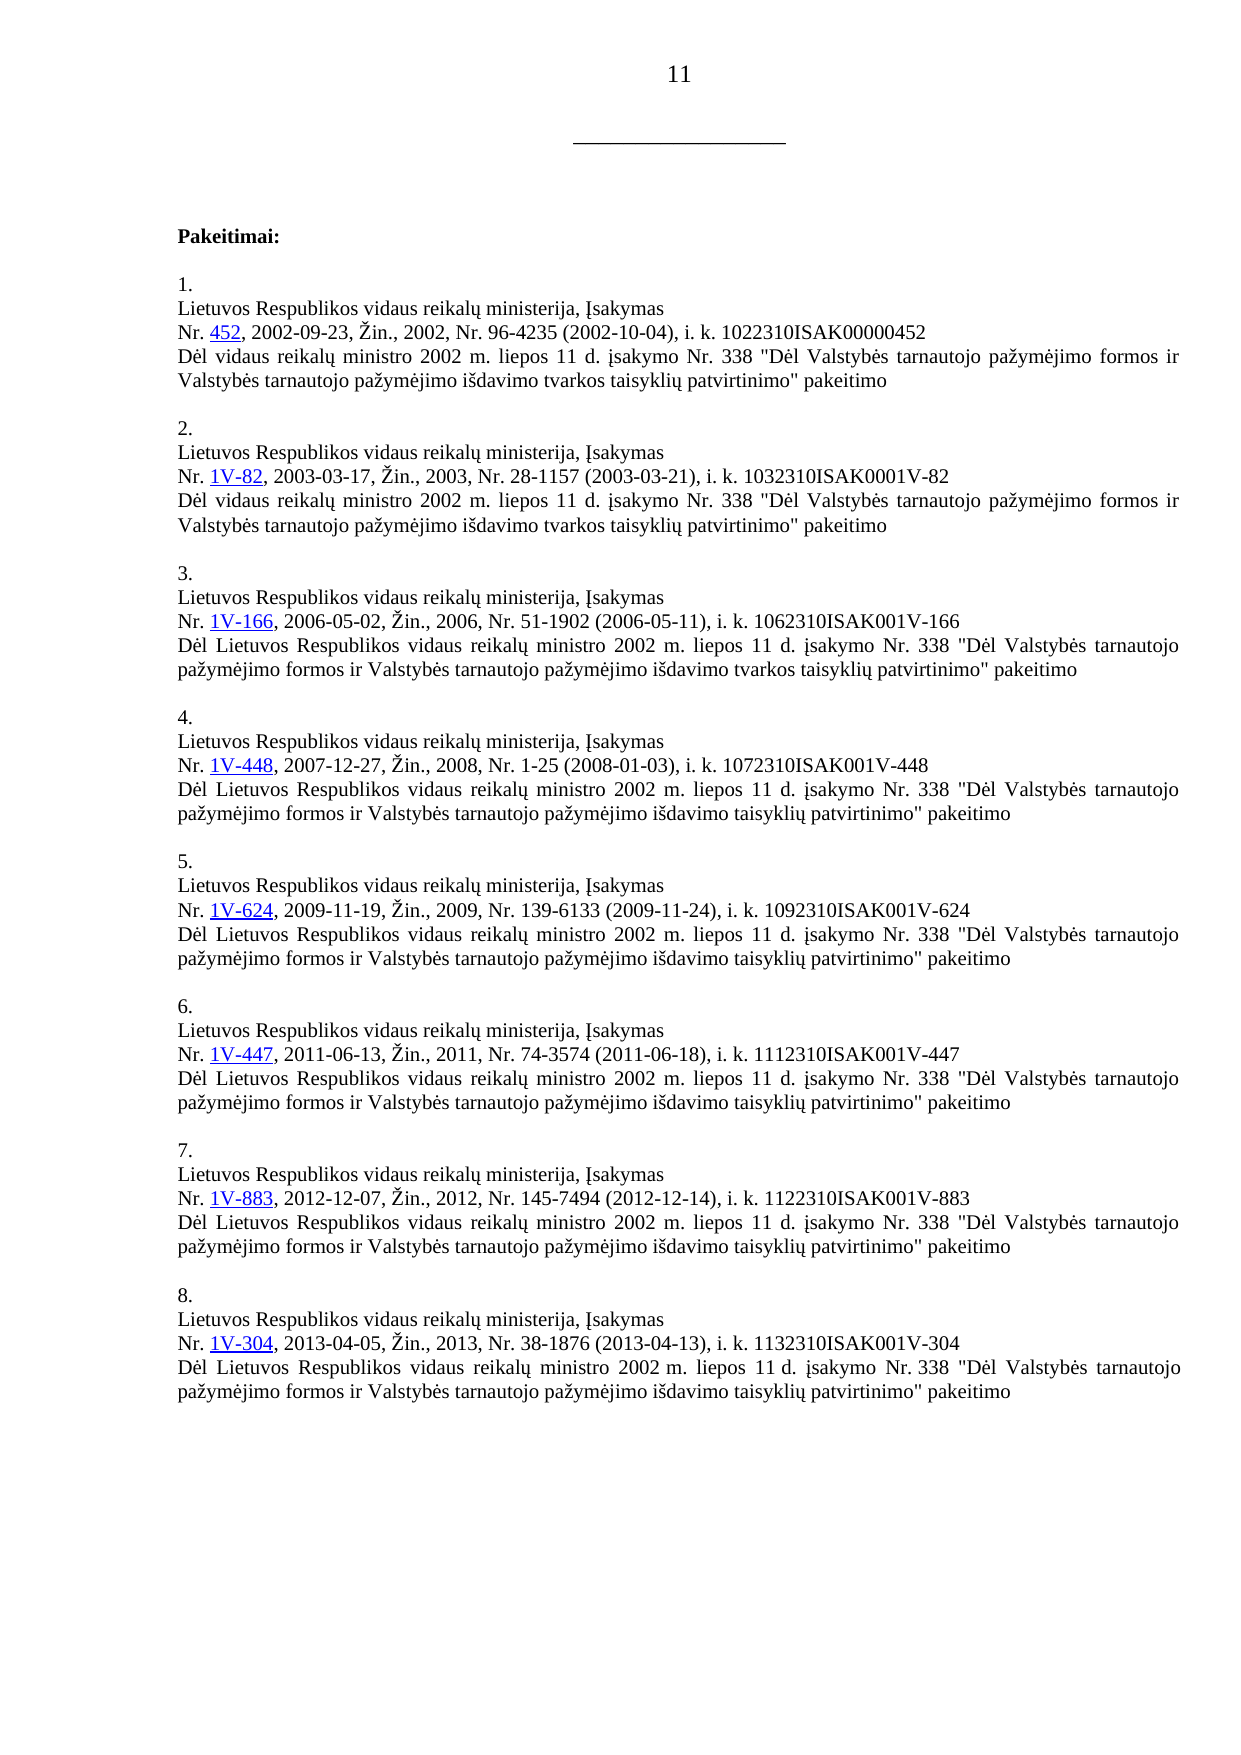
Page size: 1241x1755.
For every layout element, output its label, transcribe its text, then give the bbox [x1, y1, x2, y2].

text Dėl vidaus reikalų ministro 2002 m. liepos 11 d. įsakymo Nr. 338 "Dėl Valstybės tarnautojo pažymėjimo formos ir Valstybės tarnautojo pažymėjimo išdavimo tvarkos taisyklių patvirtinimo" pakeitimo [177, 488, 1181, 537]
text Lietuvos Respublikos vidaus reikalų ministerija, Įsakymas [177, 729, 1181, 753]
text Nr. 1V-624, 2009-11-19, Žin., 2009, Nr. 139-6133 (2009-11-24), i. k. 1092310ISAK001V-624 [177, 897, 1181, 922]
text Nr. 1V-82, 2003-03-17, Žin., 2003, Nr. 28-1157 (2003-03-21), i. k. 1032310ISAK0001V-82 [177, 464, 1181, 488]
text 5. [177, 849, 1181, 873]
text Lietuvos Respublikos vidaus reikalų ministerija, Įsakymas [177, 1018, 1181, 1042]
text _________________ [177, 118, 1181, 147]
text Dėl vidaus reikalų ministro 2002 m. liepos 11 d. įsakymo Nr. 338 "Dėl Valstybės tarnautojo pažymėjimo formos ir Valstybės tarnautojo pažymėjimo išdavimo tvarkos taisyklių patvirtinimo" pakeitimo [177, 344, 1181, 392]
text Dėl Lietuvos Respublikos vidaus reikalų ministro 2002 m. liepos 11 d. įsakymo Nr. 338 "Dėl Valstybės tarnautojo pažymėjimo formos ir Valstybės tarnautojo pažymėjimo išdavimo taisyklių patvirtinimo" pakeitimo [177, 1210, 1181, 1258]
text Dėl Lietuvos Respublikos vidaus reikalų ministro 2002 m. liepos 11 d. įsakymo Nr. 338 "Dėl Valstybės tarnautojo pažymėjimo formos ir Valstybės tarnautojo pažymėjimo išdavimo taisyklių patvirtinimo" pakeitimo [177, 1066, 1181, 1114]
text Dėl Lietuvos Respublikos vidaus reikalų ministro 2002 m. liepos 11 d. įsakymo Nr. 338 "Dėl Valstybės tarnautojo pažymėjimo formos ir Valstybės tarnautojo pažymėjimo išdavimo tvarkos taisyklių patvirtinimo" pakeitimo [177, 633, 1181, 681]
text 1. [177, 272, 1181, 296]
text 8. [177, 1282, 1181, 1307]
text Dėl Lietuvos Respublikos vidaus reikalų ministro 2002 m. liepos 11 d. įsakymo Nr. 338 "Dėl Valstybės tarnautojo pažymėjimo formos ir Valstybės tarnautojo pažymėjimo išdavimo taisyklių patvirtinimo" pakeitimo [177, 777, 1181, 825]
text Lietuvos Respublikos vidaus reikalų ministerija, Įsakymas [177, 1307, 1181, 1331]
text Lietuvos Respublikos vidaus reikalų ministerija, Įsakymas [177, 585, 1181, 609]
text 7. [177, 1138, 1181, 1162]
text Lietuvos Respublikos vidaus reikalų ministerija, Įsakymas [177, 440, 1181, 464]
text Dėl Lietuvos Respublikos vidaus reikalų ministro 2002 m. liepos 11 d. įsakymo Nr. 338 "Dėl Valstybės tarnautojo pažymėjimo formos ir Valstybės tarnautojo pažymėjimo išdavimo taisyklių patvirtinimo" pakeitimo [177, 1355, 1181, 1403]
text 2. [177, 416, 1181, 440]
text 4. [177, 705, 1181, 729]
text 6. [177, 994, 1181, 1018]
text Lietuvos Respublikos vidaus reikalų ministerija, Įsakymas [177, 1162, 1181, 1186]
text Pakeitimai: [177, 224, 1181, 248]
text Nr. 1V-883, 2012-12-07, Žin., 2012, Nr. 145-7494 (2012-12-14), i. k. 1122310ISAK001V-883 [177, 1186, 1181, 1210]
text Nr. 1V-447, 2011-06-13, Žin., 2011, Nr. 74-3574 (2011-06-18), i. k. 1112310ISAK001V-447 [177, 1042, 1181, 1066]
text Nr. 1V-304, 2013-04-05, Žin., 2013, Nr. 38-1876 (2013-04-13), i. k. 1132310ISAK001V-304 [177, 1331, 1181, 1355]
text Nr. 452, 2002-09-23, Žin., 2002, Nr. 96-4235 (2002-10-04), i. k. 1022310ISAK00000452 [177, 320, 1181, 344]
text 3. [177, 561, 1181, 585]
text Lietuvos Respublikos vidaus reikalų ministerija, Įsakymas [177, 296, 1181, 320]
text Nr. 1V-448, 2007-12-27, Žin., 2008, Nr. 1-25 (2008-01-03), i. k. 1072310ISAK001V-448 [177, 753, 1181, 777]
text Lietuvos Respublikos vidaus reikalų ministerija, Įsakymas [177, 873, 1181, 897]
text Dėl Lietuvos Respublikos vidaus reikalų ministro 2002 m. liepos 11 d. įsakymo Nr. 338 "Dėl Valstybės tarnautojo pažymėjimo formos ir Valstybės tarnautojo pažymėjimo išdavimo taisyklių patvirtinimo" pakeitimo [177, 922, 1181, 970]
text Nr. 1V-166, 2006-05-02, Žin., 2006, Nr. 51-1902 (2006-05-11), i. k. 1062310ISAK001V-166 [177, 609, 1181, 633]
